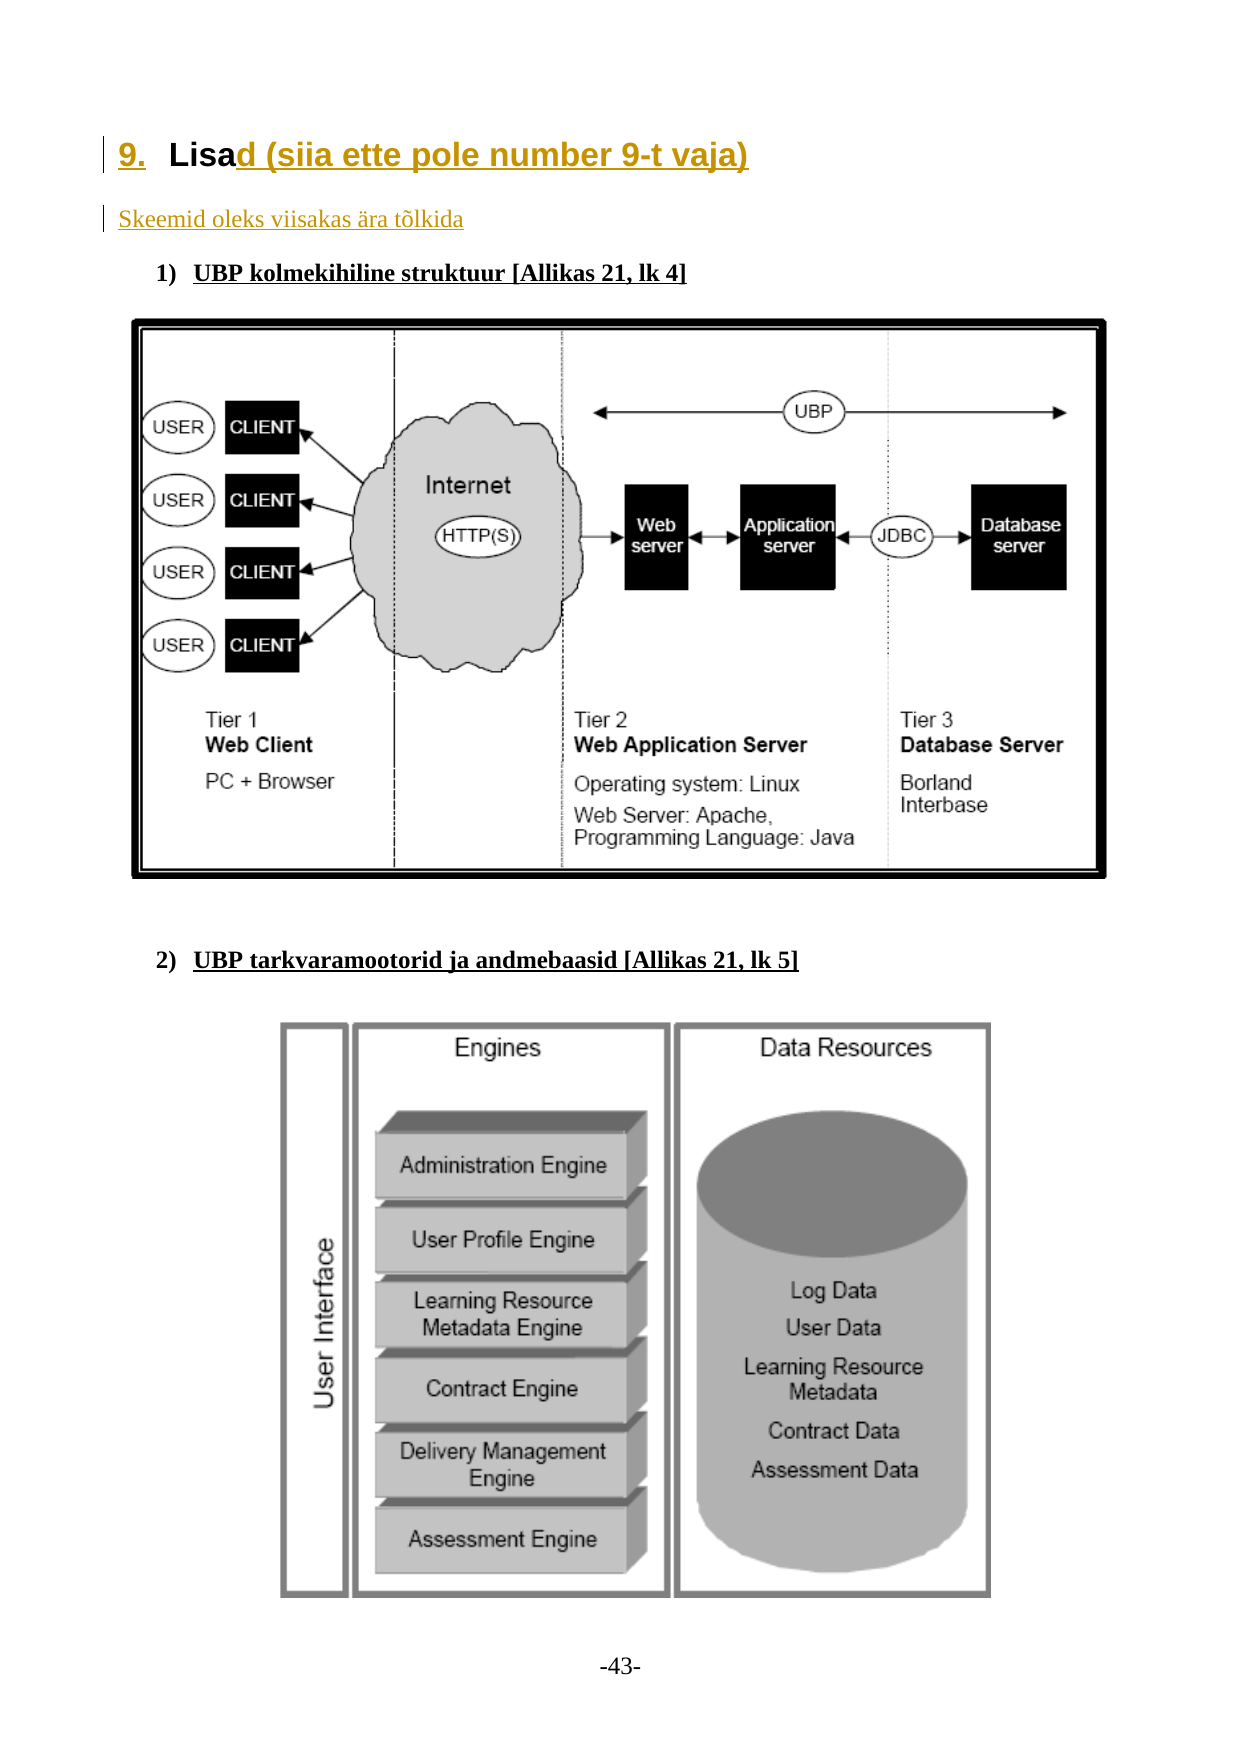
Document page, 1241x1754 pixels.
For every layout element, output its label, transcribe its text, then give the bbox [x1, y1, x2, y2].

list UBP kolmekihiline struktuur [Allikas 21, lk 4] [156, 259, 1122, 286]
subtitle Lisad (siia ette pole number 9-t vaja) [118, 136, 1122, 173]
list UBP tarkvaramootorid ja andmebaasid [Allikas 21, lk 5] [156, 946, 1122, 974]
picture [279, 1021, 991, 1598]
picture [131, 316, 1108, 879]
text Skeemid oleks viisakas ära tõlkida [118, 205, 1122, 232]
